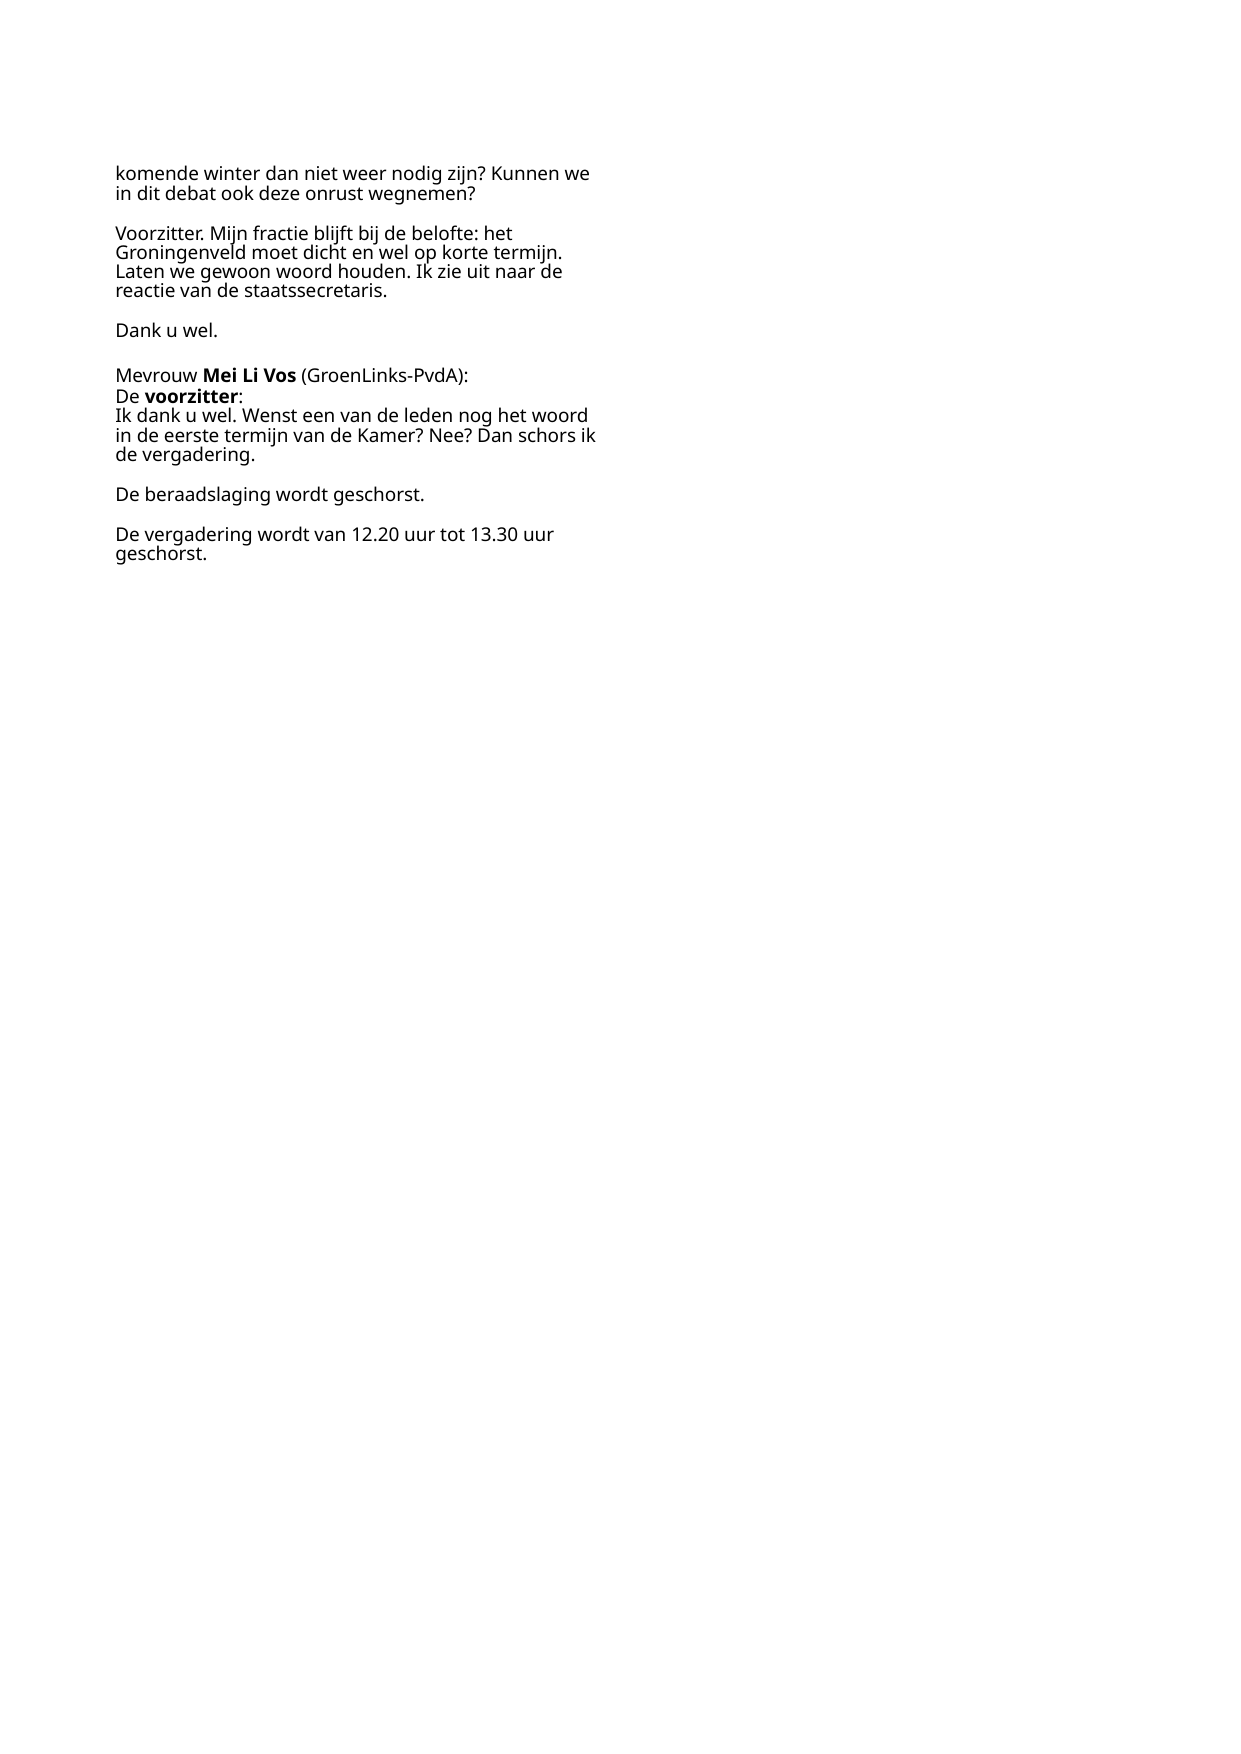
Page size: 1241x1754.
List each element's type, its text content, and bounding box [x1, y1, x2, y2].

text De voorzitter: [115, 388, 605, 407]
text Voorzitter. Mijn fractie blijft bij de belofte: het Groningenveld moet dicht en wel op korte termijn. Laten we gewoon woord houden. Ik zie uit naar de reactie van de staatssecretaris. [115, 224, 605, 302]
text Dank u wel. [115, 322, 605, 342]
text De vergadering wordt van 12.20 uur tot 13.30 uur geschorst. [115, 526, 605, 565]
text Ik dank u wel. Wenst een van de leden nog het woord in de eerste termijn van de Kamer? Nee? Dan schors ik de vergadering. [115, 407, 605, 465]
text Mevrouw Mei Li Vos (GroenLinks-PvdA): [115, 362, 605, 388]
text komende winter dan niet weer nodig zijn? Kunnen we in dit debat ook deze onrust wegnemen? [115, 165, 605, 204]
text De beraadslaging wordt geschorst. [115, 486, 605, 505]
